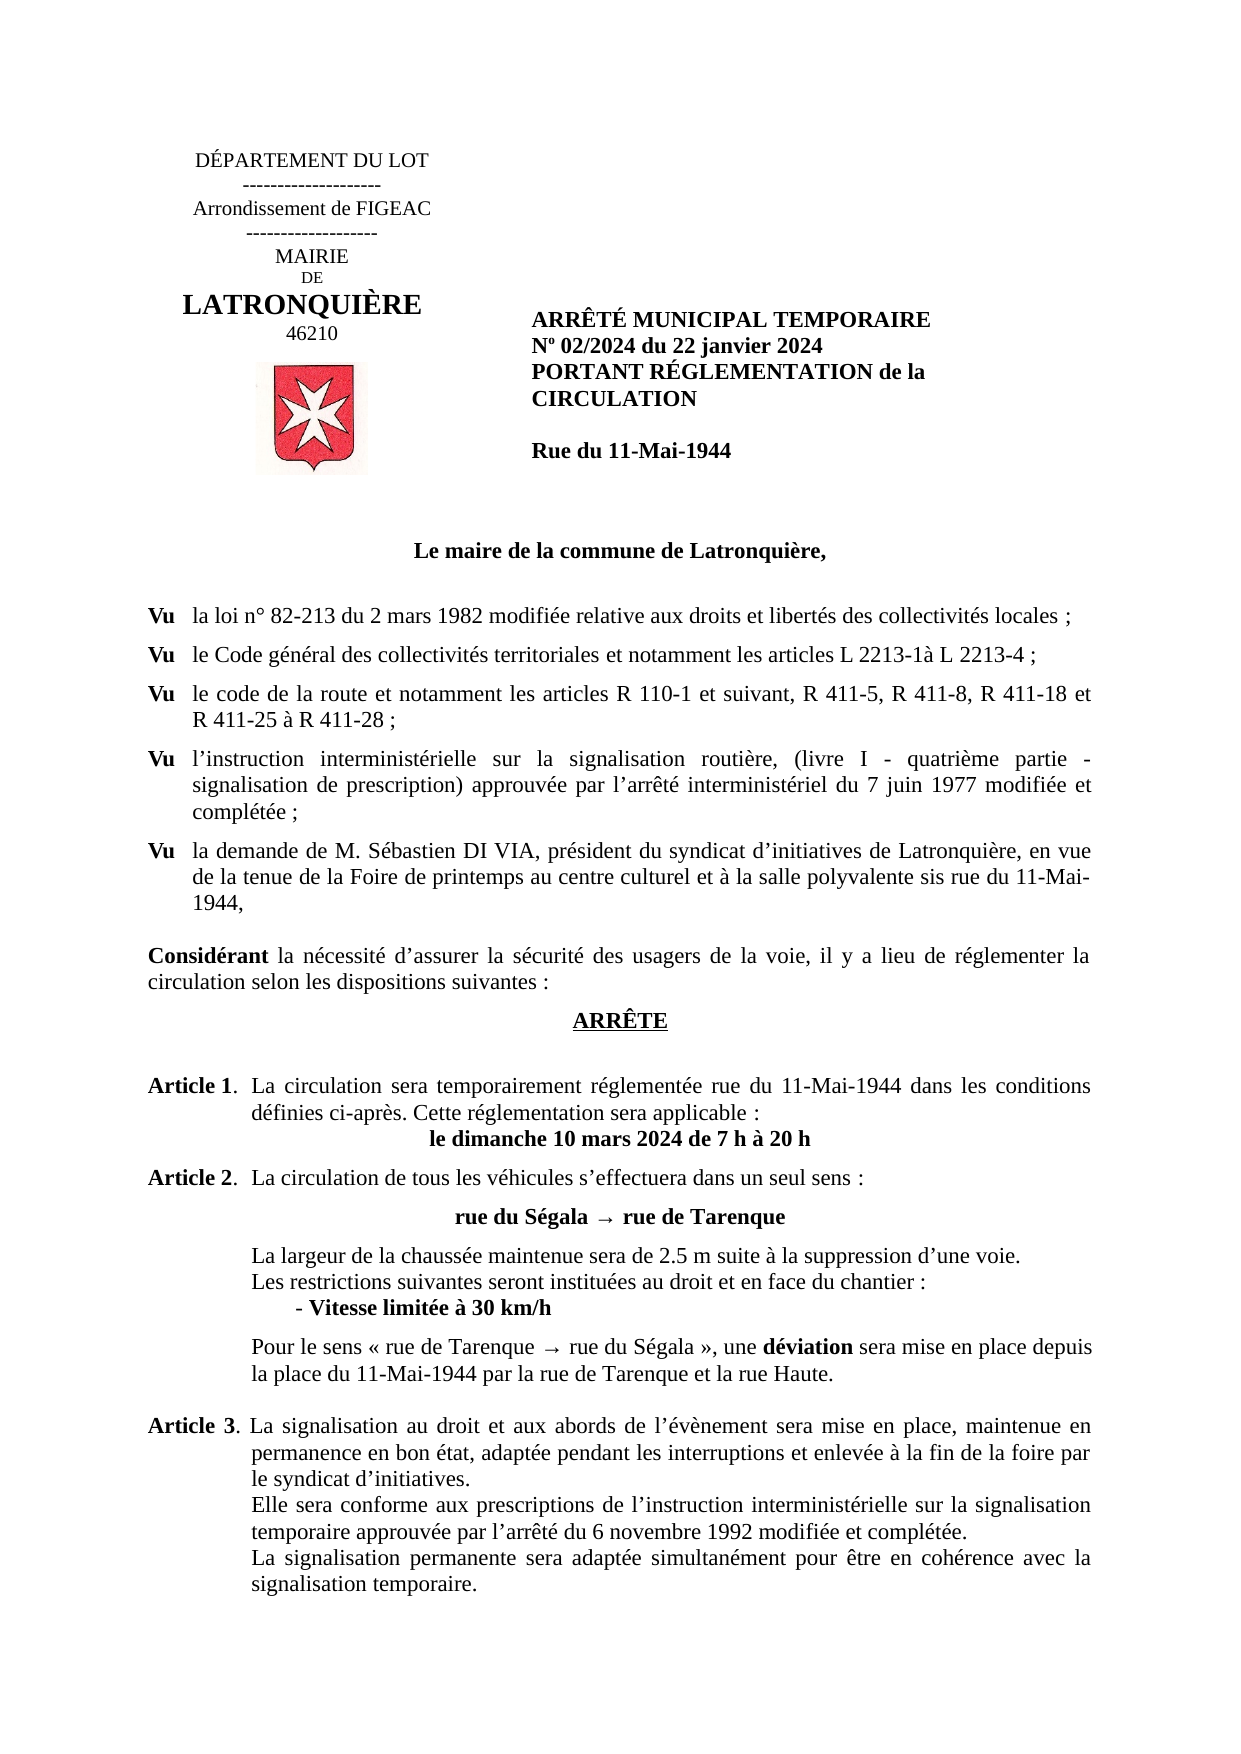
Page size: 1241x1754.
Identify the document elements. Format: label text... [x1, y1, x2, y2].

picture [255, 362, 368, 475]
text le dimanche 10 mars 2024 de 7 h à 20 h [148, 1125, 1093, 1152]
text Les restrictions suivantes seront instituées au droit et en face du chantier : [251, 1268, 1093, 1294]
text Vu la loi n° 82-213 du 2 mars 1982 modifiée relative aux droits et libertés des collectivités locales ; [148, 602, 1093, 628]
text La largeur de la chaussée maintenue sera de 2.5 m suite à la suppression d’une voie. [148, 1242, 1093, 1268]
text rue du Ségala → rue de Tarenque [148, 1203, 1093, 1229]
text La signalisation permanente sera adaptée simultanément pour être en cohérence avec la signalisation temporaire. [251, 1544, 1093, 1597]
text Considérant la nécessité d’assurer la sécurité des usagers de la voie, il y a lieu de réglementer la circulation selon les dispositions suivantes : [148, 942, 1093, 995]
table_header DÉPARTEMENT DU LOT -------------------- Arrondissement de FIGEAC ------------------- MAIRIE DE LATRONQUIÈRE 46210 [136, 148, 487, 511]
text Article 2. La circulation de tous les véhicules s’effectuera dans un seul sens : [148, 1164, 1093, 1190]
text Vu le Code général des collectivités territoriales et notamment les articles L 2213-1à L 2213-4 ; [148, 641, 1093, 667]
text Vu la demande de M. Sébastien DI VIA, président du syndicat d’initiatives de Latronquière, en vue de la tenue de la Foire de printemps au centre culturel et à la salle polyvalente sis rue du 11-Mai-1944, [148, 837, 1093, 916]
subtitle ARRÊTE [148, 1007, 1093, 1034]
text Article 3. La signalisation au droit et aux abords de l’évènement sera mise en place, maintenue en permanence en bon état, adaptée pendant les interruptions et enlevée à la fin de la foire par le syndicat d’initiatives. [148, 1412, 1093, 1491]
table_header ARRÊTÉ MUNICIPAL TEMPORAIRE No 02/2024 du 22 janvier 2024 PORTANT RÉGLEMENTATION de la CIRCULATION Rue du 11-Mai-1944 [488, 148, 1104, 511]
text Vu le code de la route et notamment les articles R 110-1 et suivant, R 411-5, R 411-8, R 411-18 et R 411-25 à R 411-28 ; [148, 680, 1093, 733]
text Pour le sens « rue de Tarenque → rue du Ségala », une déviation sera mise en place depuis la place du 11-Mai-1944 par la rue de Tarenque et la rue Haute. [148, 1333, 1093, 1386]
text Article 1. La circulation sera temporairement réglementée rue du 11-Mai-1944 dans les conditions définies ci-après. Cette réglementation sera applicable : [148, 1072, 1093, 1125]
text Elle sera conforme aux prescriptions de l’instruction interministérielle sur la signalisation temporaire approuvée par l’arrêté du 6 novembre 1992 modifiée et complétée. [251, 1491, 1093, 1544]
text Vu l’instruction interministérielle sur la signalisation routière, (livre I - quatrième partie - signalisation de prescription) approuvée par l’arrêté interministériel du 7 juin 1977 modifiée et complétée ; [148, 745, 1093, 824]
text Le maire de la commune de Latronquière, [148, 537, 1093, 563]
text - Vitesse limitée à 30 km/h [251, 1294, 1093, 1321]
